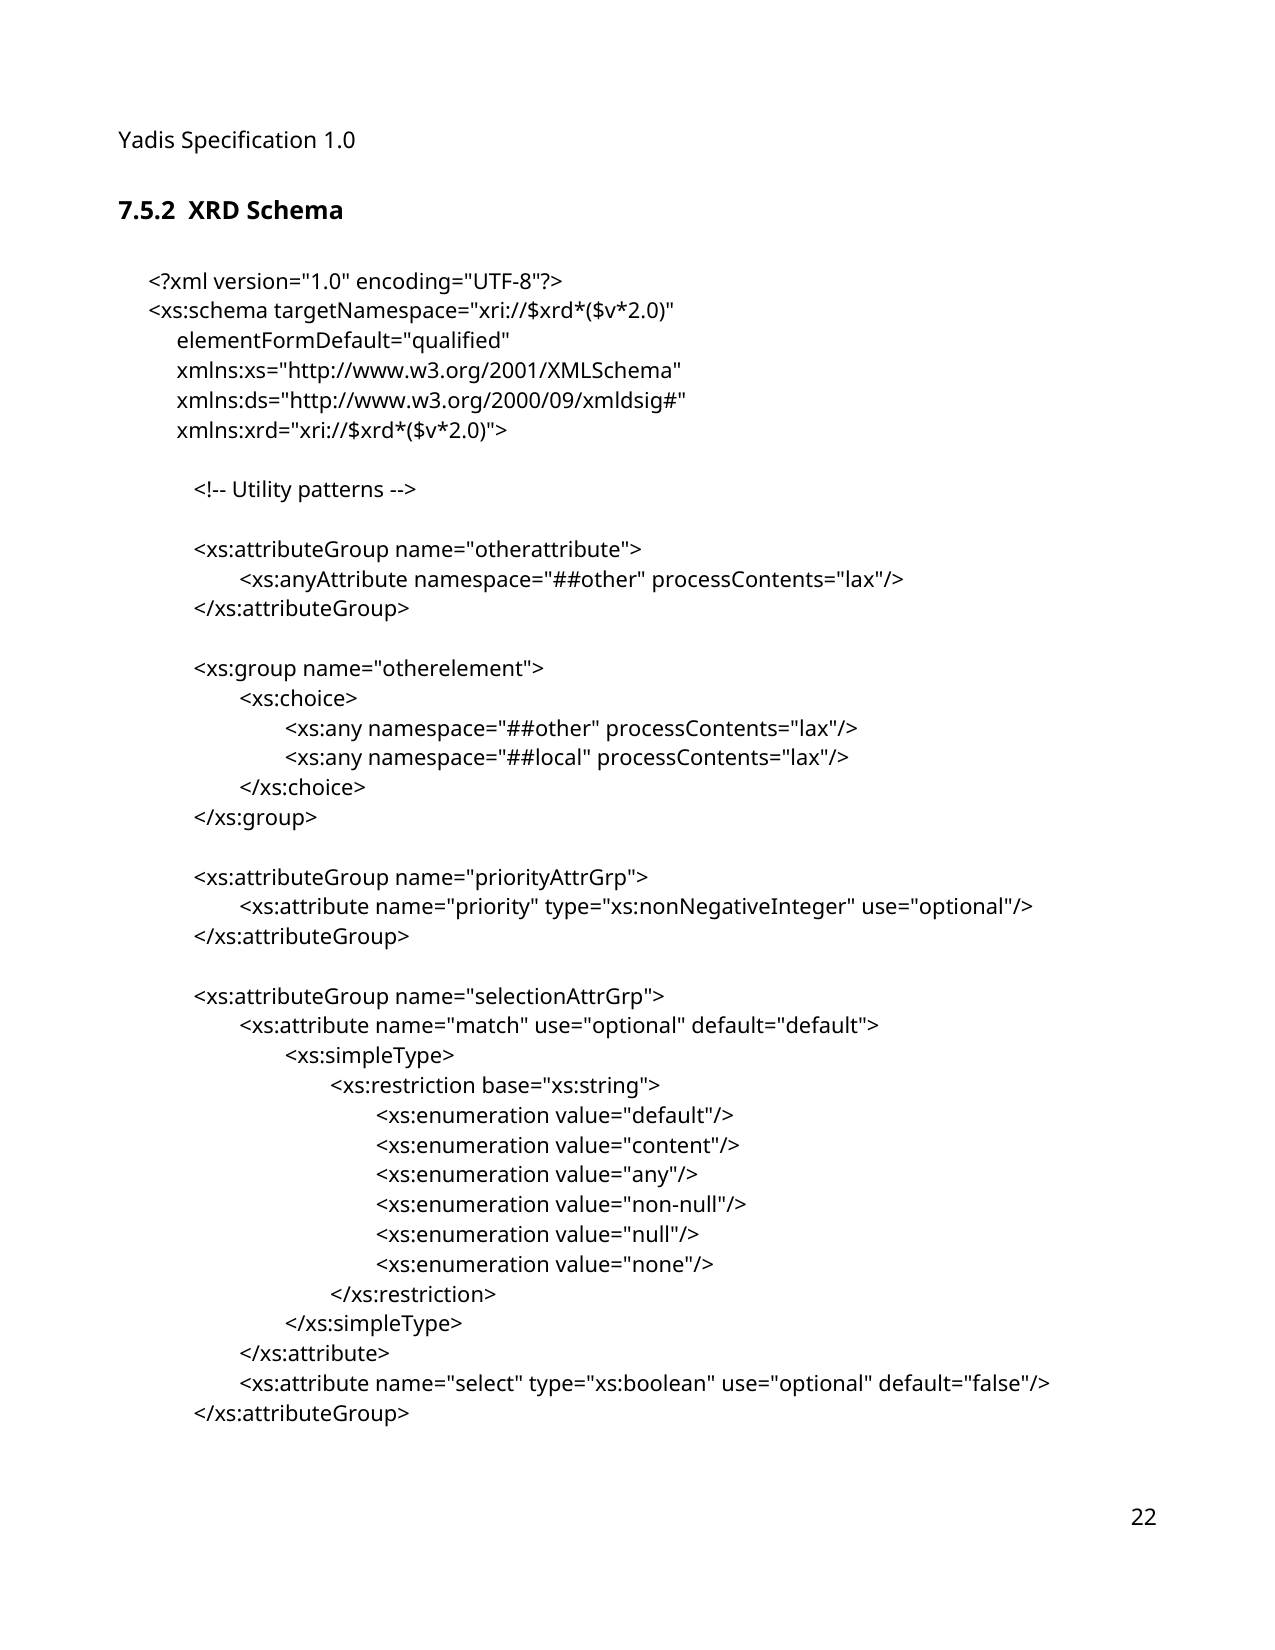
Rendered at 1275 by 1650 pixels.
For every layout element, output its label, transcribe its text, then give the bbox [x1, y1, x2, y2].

text <xs:attribute name="priority" type="xs:nonNegativeInteger" use="optional"/> [148, 891, 1157, 921]
text <xs:any namespace="##other" processContents="lax"/> [148, 713, 1157, 742]
text </xs:group> [148, 802, 1157, 832]
text <xs:enumeration value="null"/> [148, 1219, 1157, 1249]
text xmlns:xs="http://www.w3.org/2001/XMLSchema" [148, 355, 1157, 385]
text </xs:simpleType> [148, 1308, 1157, 1338]
text elementFormDefault="qualified" [148, 325, 1157, 355]
text <xs:enumeration value="default"/> [148, 1100, 1157, 1130]
text <xs:simpleType> [148, 1040, 1157, 1070]
text </xs:restriction> [148, 1279, 1157, 1308]
text </xs:attributeGroup> [148, 593, 1157, 623]
subtitle 7.5.2 XRD Schema [118, 193, 1157, 227]
text <xs:group name="otherelement"> [148, 653, 1157, 683]
text <xs:enumeration value="non-null"/> [148, 1189, 1157, 1219]
text <?xml version="1.0" encoding="UTF-8"?> [148, 266, 1157, 296]
text <xs:enumeration value="any"/> [148, 1159, 1157, 1189]
text <xs:enumeration value="content"/> [148, 1130, 1157, 1159]
text <xs:attributeGroup name="priorityAttrGrp"> [148, 862, 1157, 891]
text </xs:choice> [148, 772, 1157, 802]
text xmlns:ds="http://www.w3.org/2000/09/xmldsig#" [148, 385, 1157, 415]
text </xs:attributeGroup> [148, 921, 1157, 951]
text <xs:restriction base="xs:string"> [148, 1070, 1157, 1100]
text xmlns:xrd="xri://$xrd*($v*2.0)"> [148, 415, 1157, 444]
text <xs:attribute name="match" use="optional" default="default"> [148, 1011, 1157, 1040]
text <xs:any namespace="##local" processContents="lax"/> [148, 742, 1157, 772]
text </xs:attributeGroup> [148, 1398, 1157, 1428]
text <!-- Utility patterns --> [148, 474, 1157, 504]
text <xs:attributeGroup name="selectionAttrGrp"> [148, 981, 1157, 1011]
text </xs:attribute> [148, 1338, 1157, 1368]
text <xs:attributeGroup name="otherattribute"> [148, 534, 1157, 564]
text <xs:attribute name="select" type="xs:boolean" use="optional" default="false"/> [148, 1368, 1157, 1398]
text <xs:schema targetNamespace="xri://$xrd*($v*2.0)" [148, 296, 1157, 325]
text <xs:enumeration value="none"/> [148, 1249, 1157, 1279]
text <xs:anyAttribute namespace="##other" processContents="lax"/> [148, 564, 1157, 593]
text <xs:choice> [148, 683, 1157, 713]
